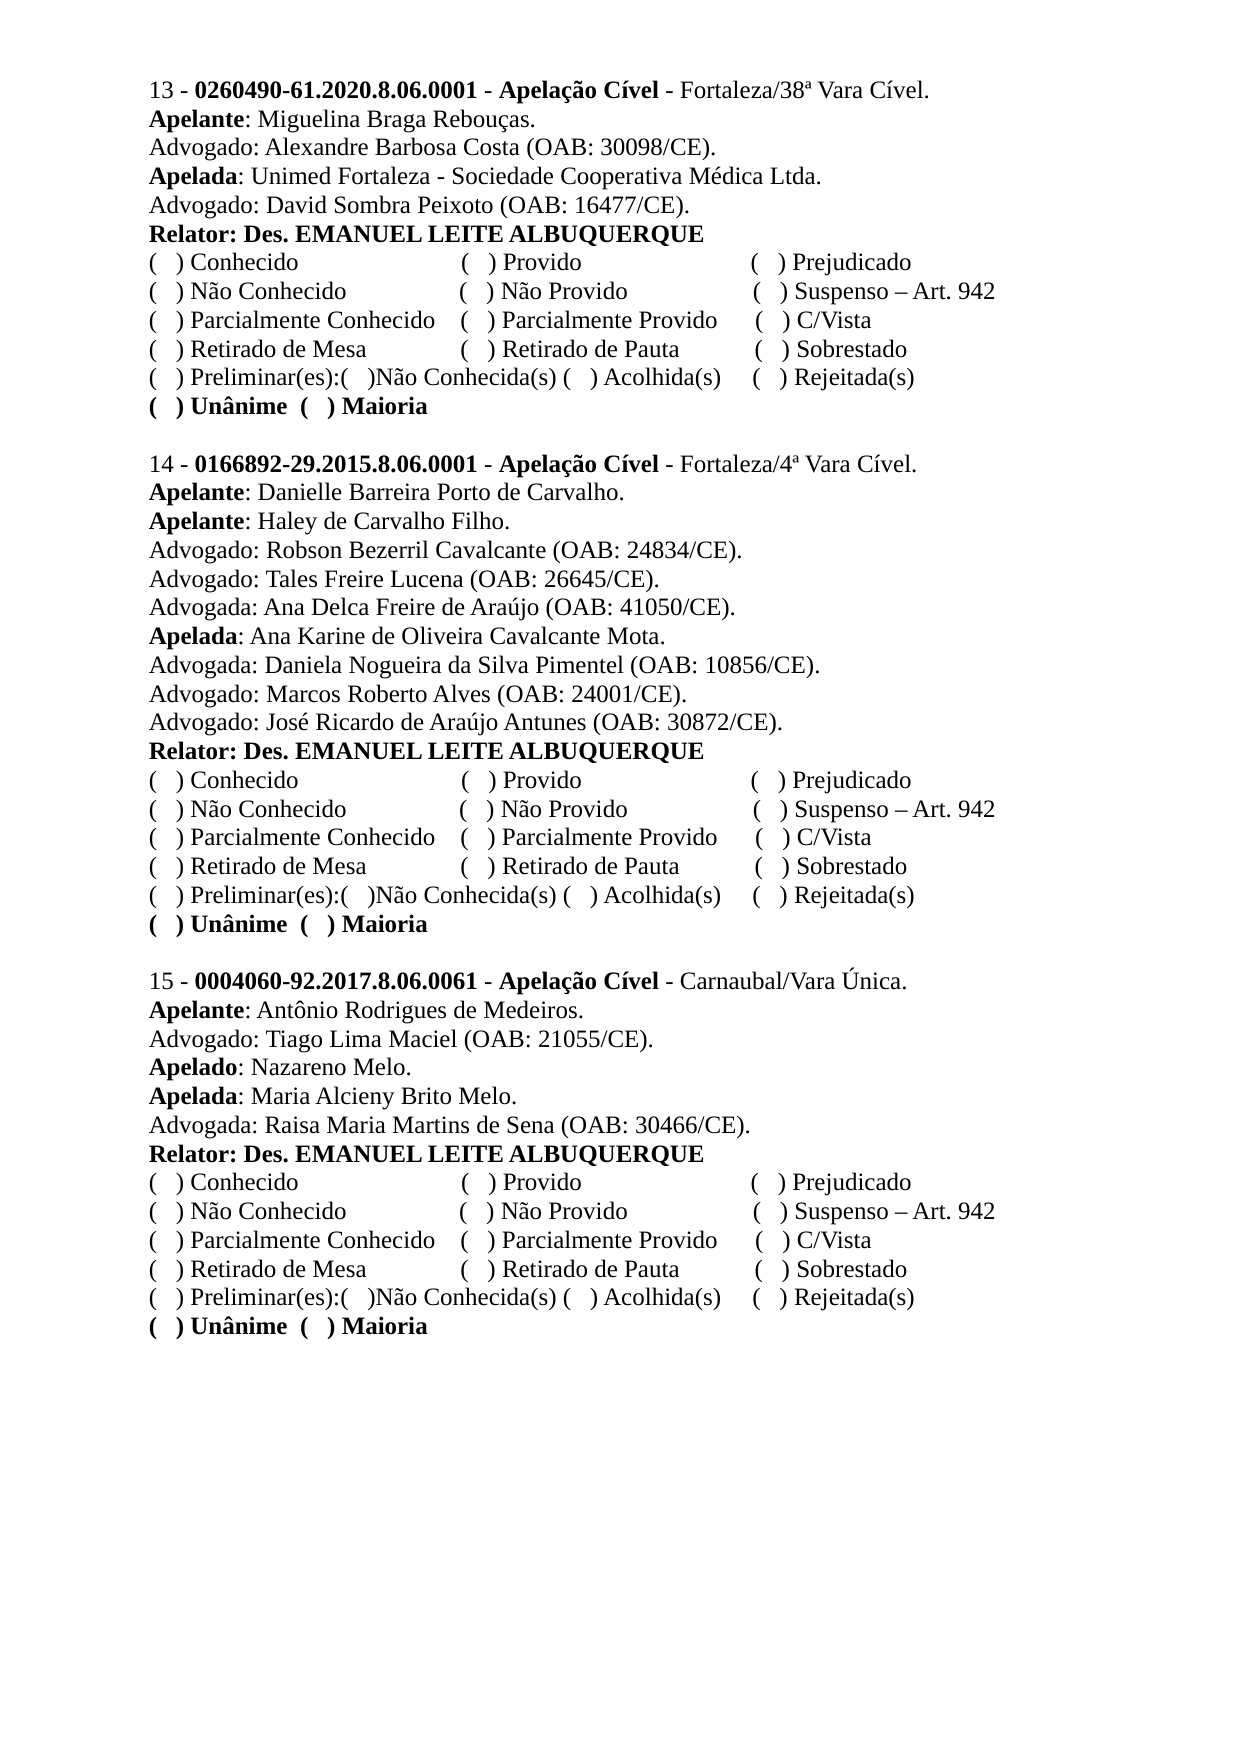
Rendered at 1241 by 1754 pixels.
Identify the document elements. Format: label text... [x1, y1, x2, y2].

text Advogada: Daniela Nogueira da Silva Pimentel (OAB: 10856/CE). [148, 650, 1141, 679]
text 14 - 0166892-29.2015.8.06.0001 - Apelação Cível - Fortaleza/4ª Vara Cível. [148, 449, 1141, 477]
text Relator: Des. EMANUEL LEITE ALBUQUERQUE [148, 1139, 1141, 1167]
text Apelante: Miguelina Braga Rebouças. [148, 104, 1141, 132]
text Apelante: Antônio Rodrigues de Medeiros. [148, 995, 1141, 1024]
text Apelante: Haley de Carvalho Filho. [148, 506, 1141, 535]
text ( ) Conhecido ( ) Provido ( ) Prejudicado [148, 1167, 1141, 1196]
text ( ) Unânime ( ) Maioria [148, 1311, 1158, 1340]
text ( ) Parcialmente Conhecido ( ) Parcialmente Provido ( ) C/Vista [148, 1225, 1158, 1254]
text ( ) Parcialmente Conhecido ( ) Parcialmente Provido ( ) C/Vista [148, 305, 1158, 334]
text Advogado: David Sombra Peixoto (OAB: 16477/CE). [148, 190, 1141, 219]
text Advogada: Ana Delca Freire de Araújo (OAB: 41050/CE). [148, 592, 1141, 621]
text ( ) Retirado de Mesa ( ) Retirado de Pauta ( ) Sobrestado [148, 334, 1158, 362]
text Advogada: Raisa Maria Martins de Sena (OAB: 30466/CE). [148, 1110, 1141, 1139]
text ( ) Preliminar(es):( )Não Conhecida(s) ( ) Acolhida(s) ( ) Rejeitada(s) [148, 1282, 1158, 1311]
text ( ) Conhecido ( ) Provido ( ) Prejudicado [148, 765, 1141, 794]
text ( ) Parcialmente Conhecido ( ) Parcialmente Provido ( ) C/Vista [148, 822, 1158, 851]
text ( ) Preliminar(es):( )Não Conhecida(s) ( ) Acolhida(s) ( ) Rejeitada(s) [148, 362, 1158, 391]
text Advogado: Marcos Roberto Alves (OAB: 24001/CE). [148, 679, 1141, 707]
text ( ) Não Conhecido ( ) Não Provido ( ) Suspenso – Art. 942 [148, 276, 1158, 305]
text ( ) Conhecido ( ) Provido ( ) Prejudicado [148, 247, 1141, 276]
text Advogado: José Ricardo de Araújo Antunes (OAB: 30872/CE). [148, 707, 1141, 736]
text ( ) Não Conhecido ( ) Não Provido ( ) Suspenso – Art. 942 [148, 794, 1158, 822]
text ( ) Unânime ( ) Maioria [148, 391, 1158, 420]
text 13 - 0260490-61.2020.8.06.0001 - Apelação Cível - Fortaleza/38ª Vara Cível. [148, 75, 1141, 104]
text ( ) Não Conhecido ( ) Não Provido ( ) Suspenso – Art. 942 [148, 1196, 1158, 1225]
text Advogado: Tales Freire Lucena (OAB: 26645/CE). [148, 564, 1141, 592]
text Advogado: Robson Bezerril Cavalcante (OAB: 24834/CE). [148, 535, 1141, 564]
text Apelado: Nazareno Melo. [148, 1052, 1141, 1081]
text Advogado: Alexandre Barbosa Costa (OAB: 30098/CE). [148, 132, 1141, 161]
text 15 - 0004060-92.2017.8.06.0061 - Apelação Cível - Carnaubal/Vara Única. [148, 966, 1141, 995]
text Apelante: Danielle Barreira Porto de Carvalho. [148, 477, 1141, 506]
text Relator: Des. EMANUEL LEITE ALBUQUERQUE [148, 736, 1141, 765]
text ( ) Unânime ( ) Maioria [148, 909, 1158, 937]
text ( ) Retirado de Mesa ( ) Retirado de Pauta ( ) Sobrestado [148, 1254, 1158, 1282]
text ( ) Preliminar(es):( )Não Conhecida(s) ( ) Acolhida(s) ( ) Rejeitada(s) [148, 880, 1158, 909]
text Relator: Des. EMANUEL LEITE ALBUQUERQUE [148, 219, 1141, 247]
text Apelada: Maria Alcieny Brito Melo. [148, 1081, 1141, 1110]
text ( ) Retirado de Mesa ( ) Retirado de Pauta ( ) Sobrestado [148, 851, 1158, 880]
text Advogado: Tiago Lima Maciel (OAB: 21055/CE). [148, 1024, 1141, 1052]
text Apelada: Ana Karine de Oliveira Cavalcante Mota. [148, 621, 1141, 650]
text Apelada: Unimed Fortaleza - Sociedade Cooperativa Médica Ltda. [148, 161, 1141, 190]
